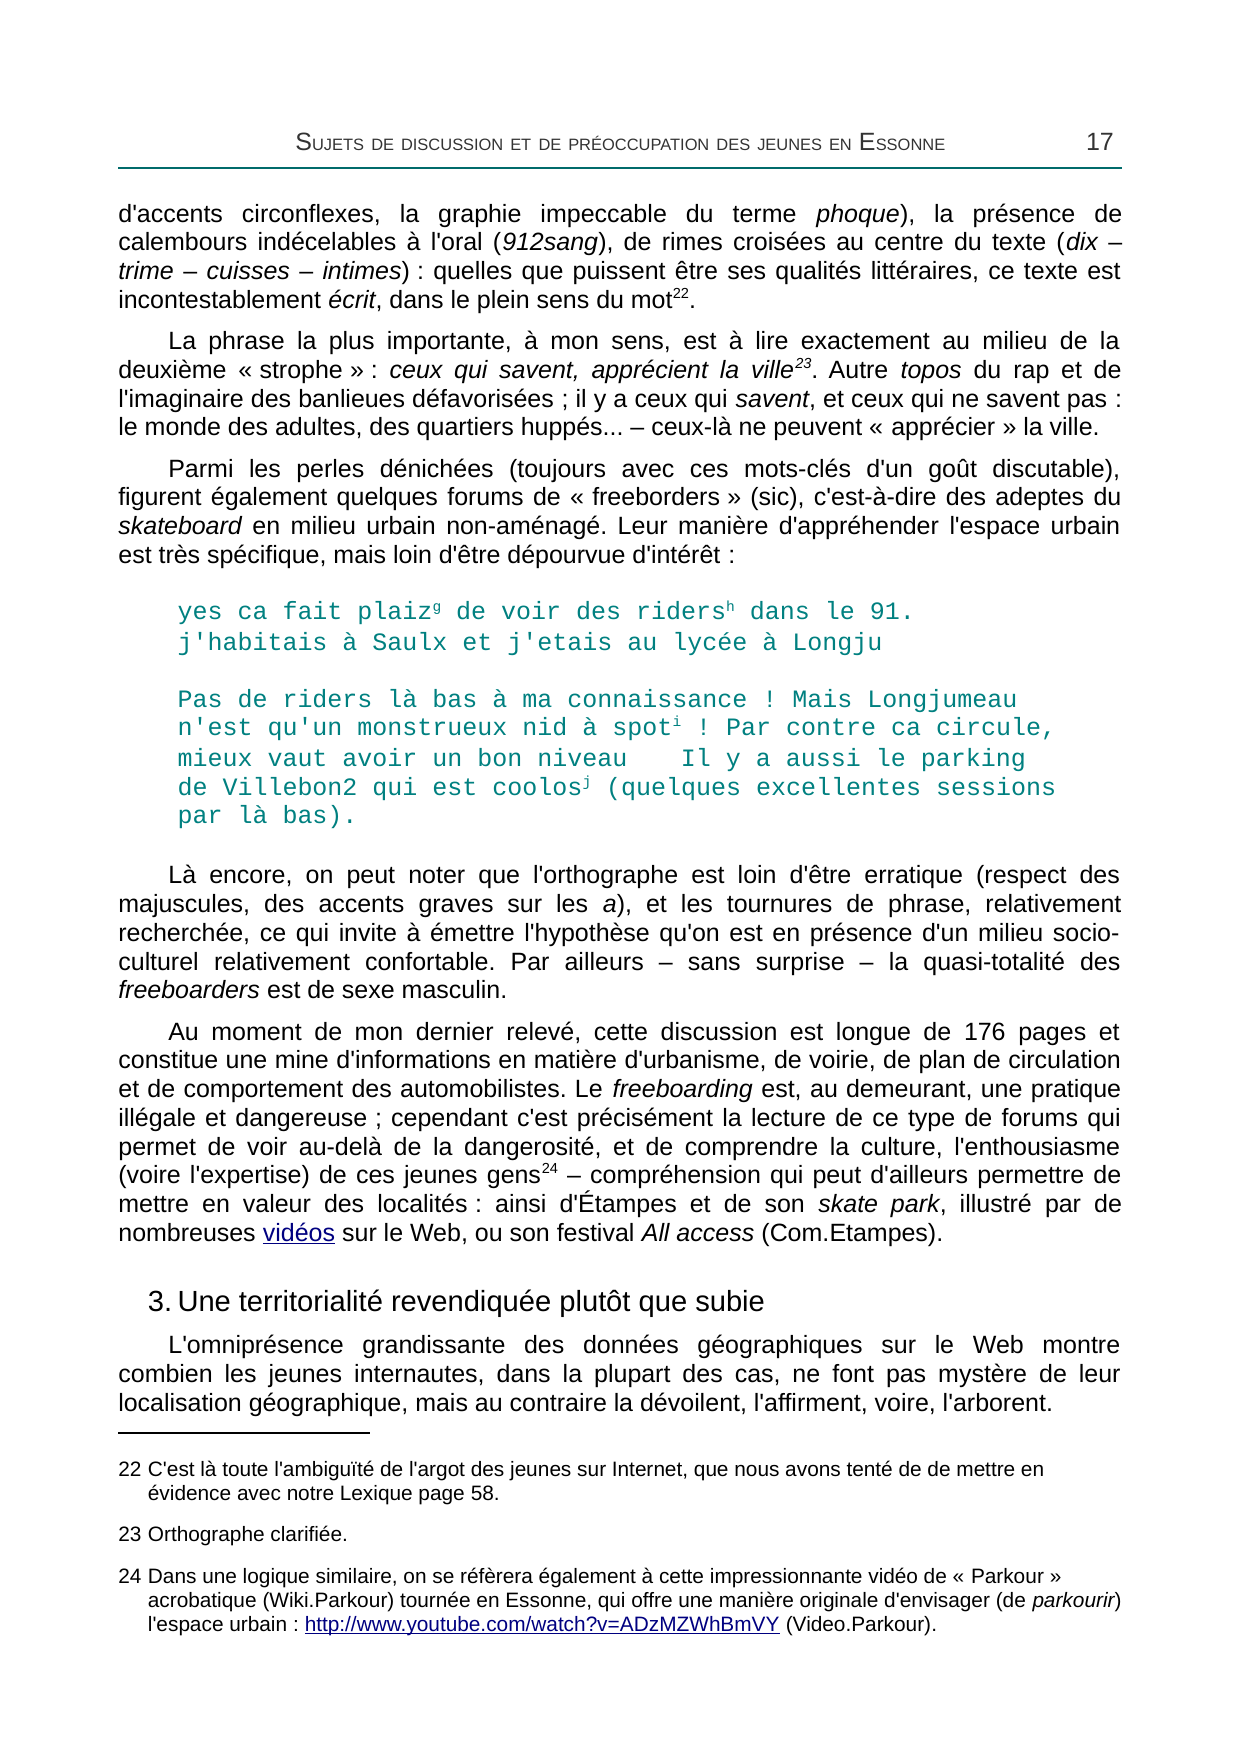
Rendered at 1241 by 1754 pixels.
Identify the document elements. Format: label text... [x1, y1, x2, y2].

text Là encore, on peut noter que l'orthographe est loin d'être erratique (respect des majuscules, des accents graves sur les a), et les tournures de phrase, relativement recherchée, ce qui invite à émettre l'hypothèse qu'on est en présence d'un milieu socio-culturel relativement confortable. Par ailleurs – sans surprise – la quasi-totalité des freeboarders est de sexe masculin. [118, 860, 1122, 1004]
text L'omniprésence grandissante des données géographiques sur le Web montre combien les jeunes internautes, dans la plupart des cas, ne font pas mystère de leur localisation géographique, mais au contraire la dévoilent, l'affirment, voire, l'arborent. [118, 1330, 1122, 1416]
text d'accents circonflexes, la graphie impeccable du terme phoque), la présence de calembours indécelables à l'oral (912sang), de rimes croisées au centre du texte (dix – trime – cuisses – intimes) : quelles que puissent être ses qualités littéraires, ce texte est incontestablement écrit, dans le plein sens du mot. [118, 199, 1122, 314]
text Parmi les perles dénichées (toujours avec ces mots-clés d'un goût discutable), figurent également quelques forums de « freeborders » (sic), c'est-à-dire des adeptes du skateboard en milieu urbain non-aménagé. Leur manière d'appréhender l'espace urbain est très spécifique, mais loin d'être dépourvue d'intérêt : [118, 454, 1122, 569]
subtitle Une territorialité revendiquée plutôt que subie [148, 1284, 1122, 1317]
text Dans une logique similaire, on se réfèrera également à cette impressionnante vidéo de « Parkour » acrobatique (Wiki.Parkour) tournée en Essonne, qui offre une manière originale d'envisager (de parkourir) l'espace urbain : http://www.youtube.com/watch?v=ADzMZWhBmVY (Video.Parkour). [118, 1564, 1122, 1636]
text Au moment de mon dernier relevé, cette discussion est longue de 176 pages et constitue une mine d'informations en matière d'urbanisme, de voirie, de plan de circulation et de comportement des automobilistes. Le freeboarding est, au demeurant, une pratique illégale et dangereuse ; cependant c'est précisément la lecture de ce type de forums qui permet de voir au-delà de la dangerosité, et de comprendre la culture, l'enthousiasme (voire l'expertise) de ces jeunes gens – compréhension qui peut d'ailleurs permettre de mettre en valeur des localités : ainsi d'Étampes et de son skate park, illustré par de nombreuses vidéos sur le Web, ou son festival All access (Com.Etampes). [118, 1016, 1122, 1246]
text Orthographe clarifiée. [118, 1522, 1122, 1546]
text C'est là toute l'ambiguïté de l'argot des jeunes sur Internet, que nous avons tenté de de mettre en évidence avec notre Lexique page 58. [118, 1457, 1122, 1504]
text La phrase la plus importante, à mon sens, est à lire exactement au milieu de la deuxième « strophe » : ceux qui savent, apprécient la ville. Autre topos du rap et de l'imaginaire des banlieues défavorisées ; il y a ceux qui savent, et ceux qui ne savent pas : le monde des adultes, des quartiers huppés... – ceux-là ne peuvent « apprécier » la ville. [118, 326, 1122, 441]
text yes ca fait plaiz de voir des riders dans le 91. j'habitais à Saulx et j'etais au lycée à Longju Pas de riders là bas à ma connaissance ! Mais Longjumeau n'est qu'un monstrueux nid à spot ! Par contre ca circule, mieux vaut avoir un bon niveau Il y a aussi le parking de Villebon2 qui est coolos (quelques excellentes sessions par là bas). [177, 599, 1063, 831]
